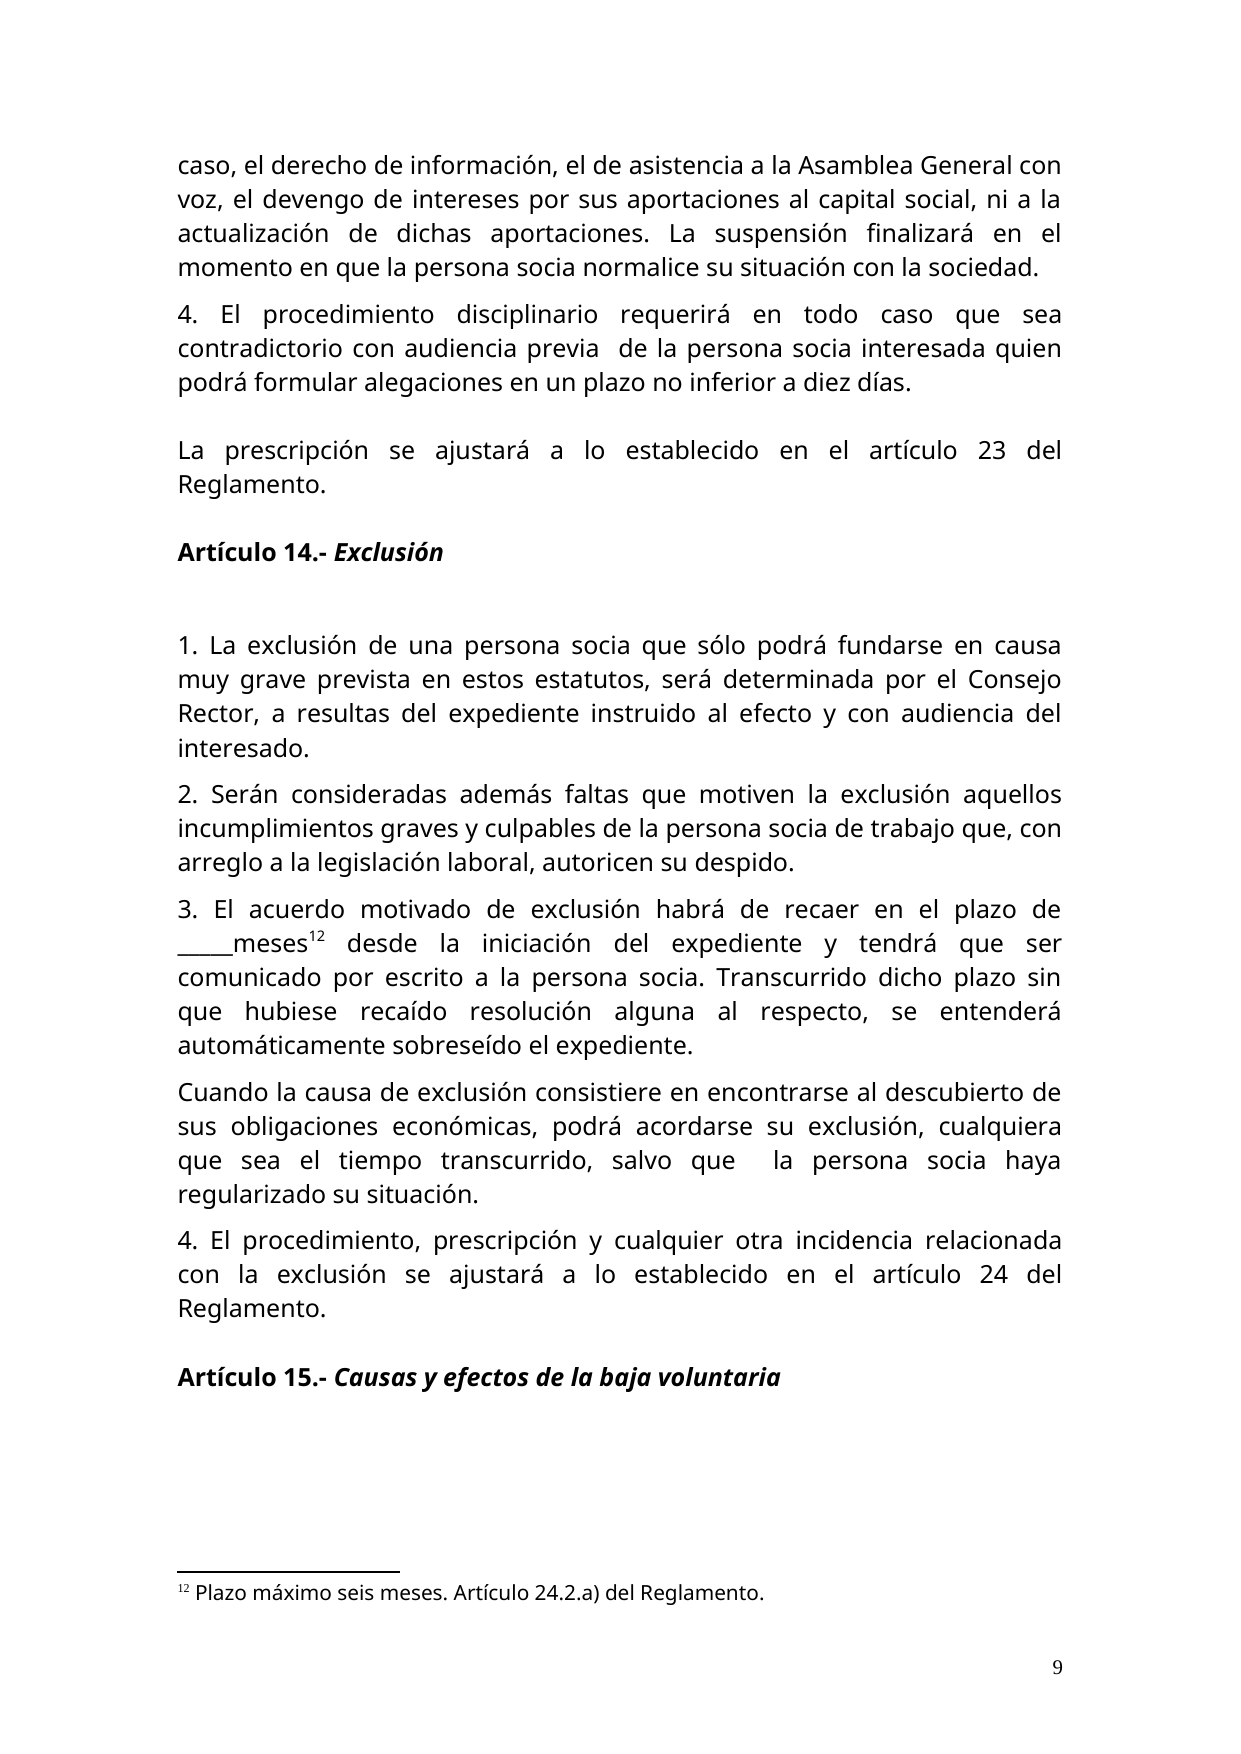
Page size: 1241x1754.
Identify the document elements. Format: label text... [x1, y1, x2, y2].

text Plazo máximo seis meses. Artículo 24.2.a) del Reglamento. [177, 1578, 1063, 1606]
text 4. El procedimiento disciplinario requerirá en todo caso que sea contradictorio con audiencia previa de la persona socia interesada quien podrá formular alegaciones en un plazo no inferior a diez días. [177, 296, 1063, 399]
text 2. Serán consideradas además faltas que motiven la exclusión aquellos incumplimientos graves y culpables de la persona socia de trabajo que, con arreglo a la legislación laboral, autoricen su despido. [177, 777, 1063, 879]
text Cuando la causa de exclusión consistiere en encontrarse al descubierto de sus obligaciones económicas, podrá acordarse su exclusión, cualquiera que sea el tiempo transcurrido, salvo que la persona socia haya regularizado su situación. [177, 1074, 1063, 1211]
text Artículo 15.- Causas y efectos de la baja voluntaria [177, 1359, 1063, 1393]
text 1. La exclusión de una persona socia que sólo podrá fundarse en causa muy grave prevista en estos estatutos, será determinada por el Consejo Rector, a resultas del expediente instruido al efecto y con audiencia del interesado. [177, 628, 1063, 764]
text caso, el derecho de información, el de asistencia a la Asamblea General con voz, el devengo de intereses por sus aportaciones al capital social, ni a la actualización de dichas aportaciones. La suspensión finalizará en el momento en que la persona socia normalice su situación con la sociedad. [177, 148, 1063, 284]
text Artículo 14.- Exclusión [177, 535, 1063, 569]
text 4. El procedimiento, prescripción y cualquier otra incidencia relacionada con la exclusión se ajustará a lo establecido en el artículo 24 del Reglamento. [177, 1223, 1063, 1325]
text La prescripción se ajustará a lo establecido en el artículo 23 del Reglamento. [177, 433, 1063, 501]
text 3. El acuerdo motivado de exclusión habrá de recaer en el plazo de _____meses desde la iniciación del expediente y tendrá que ser comunicado por escrito a la persona socia. Transcurrido dicho plazo sin que hubiese recaído resolución alguna al respecto, se entenderá automáticamente sobreseído el expediente. [177, 891, 1063, 1062]
